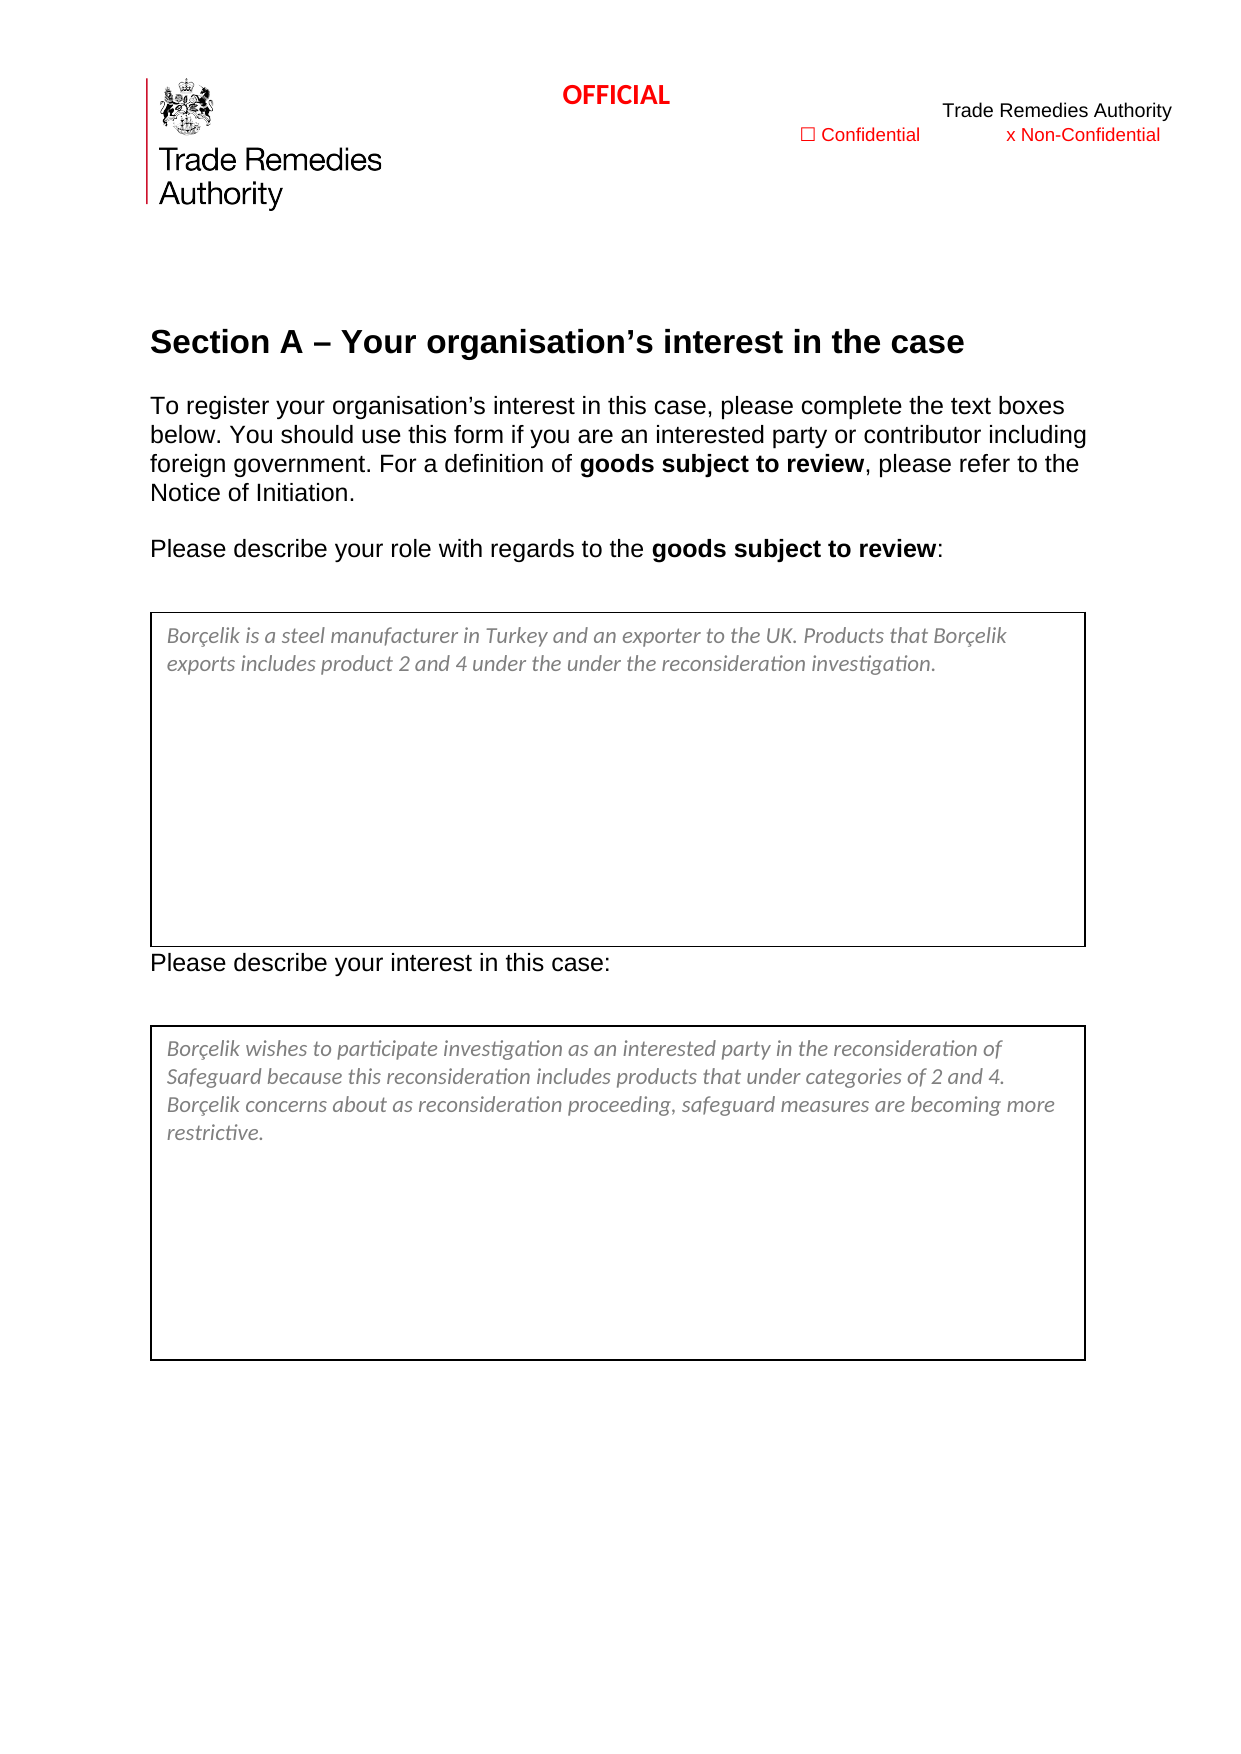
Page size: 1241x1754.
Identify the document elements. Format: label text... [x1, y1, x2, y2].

text Please describe your role with regards to the goods subject to review: [150, 534, 1090, 563]
text To register your organisation’s interest in this case, please complete the text boxes below. You should use this form if you are an interested party or contributor including foreign government. For a definition of goods subject to review, please refer to the Notice of Initiation. [150, 391, 1090, 506]
subtitle Section A – Your organisation’s interest in the case [150, 322, 1090, 361]
text Borçelik wishes to participate investigation as an interested party in the reconsideration of Safeguard because this reconsideration includes products that under categories of 2 and 4. Borçelik concerns about as reconsideration proceeding, safeguard measures are becoming more restrictive. [167, 1034, 1069, 1146]
text Please describe your interest in this case: [150, 636, 1090, 976]
text Borçelik is a steel manufacturer in Turkey and an exporter to the UK. Products that Borçelik exports includes product 2 and 4 under the under the reconsideration investigation. [167, 621, 1069, 677]
